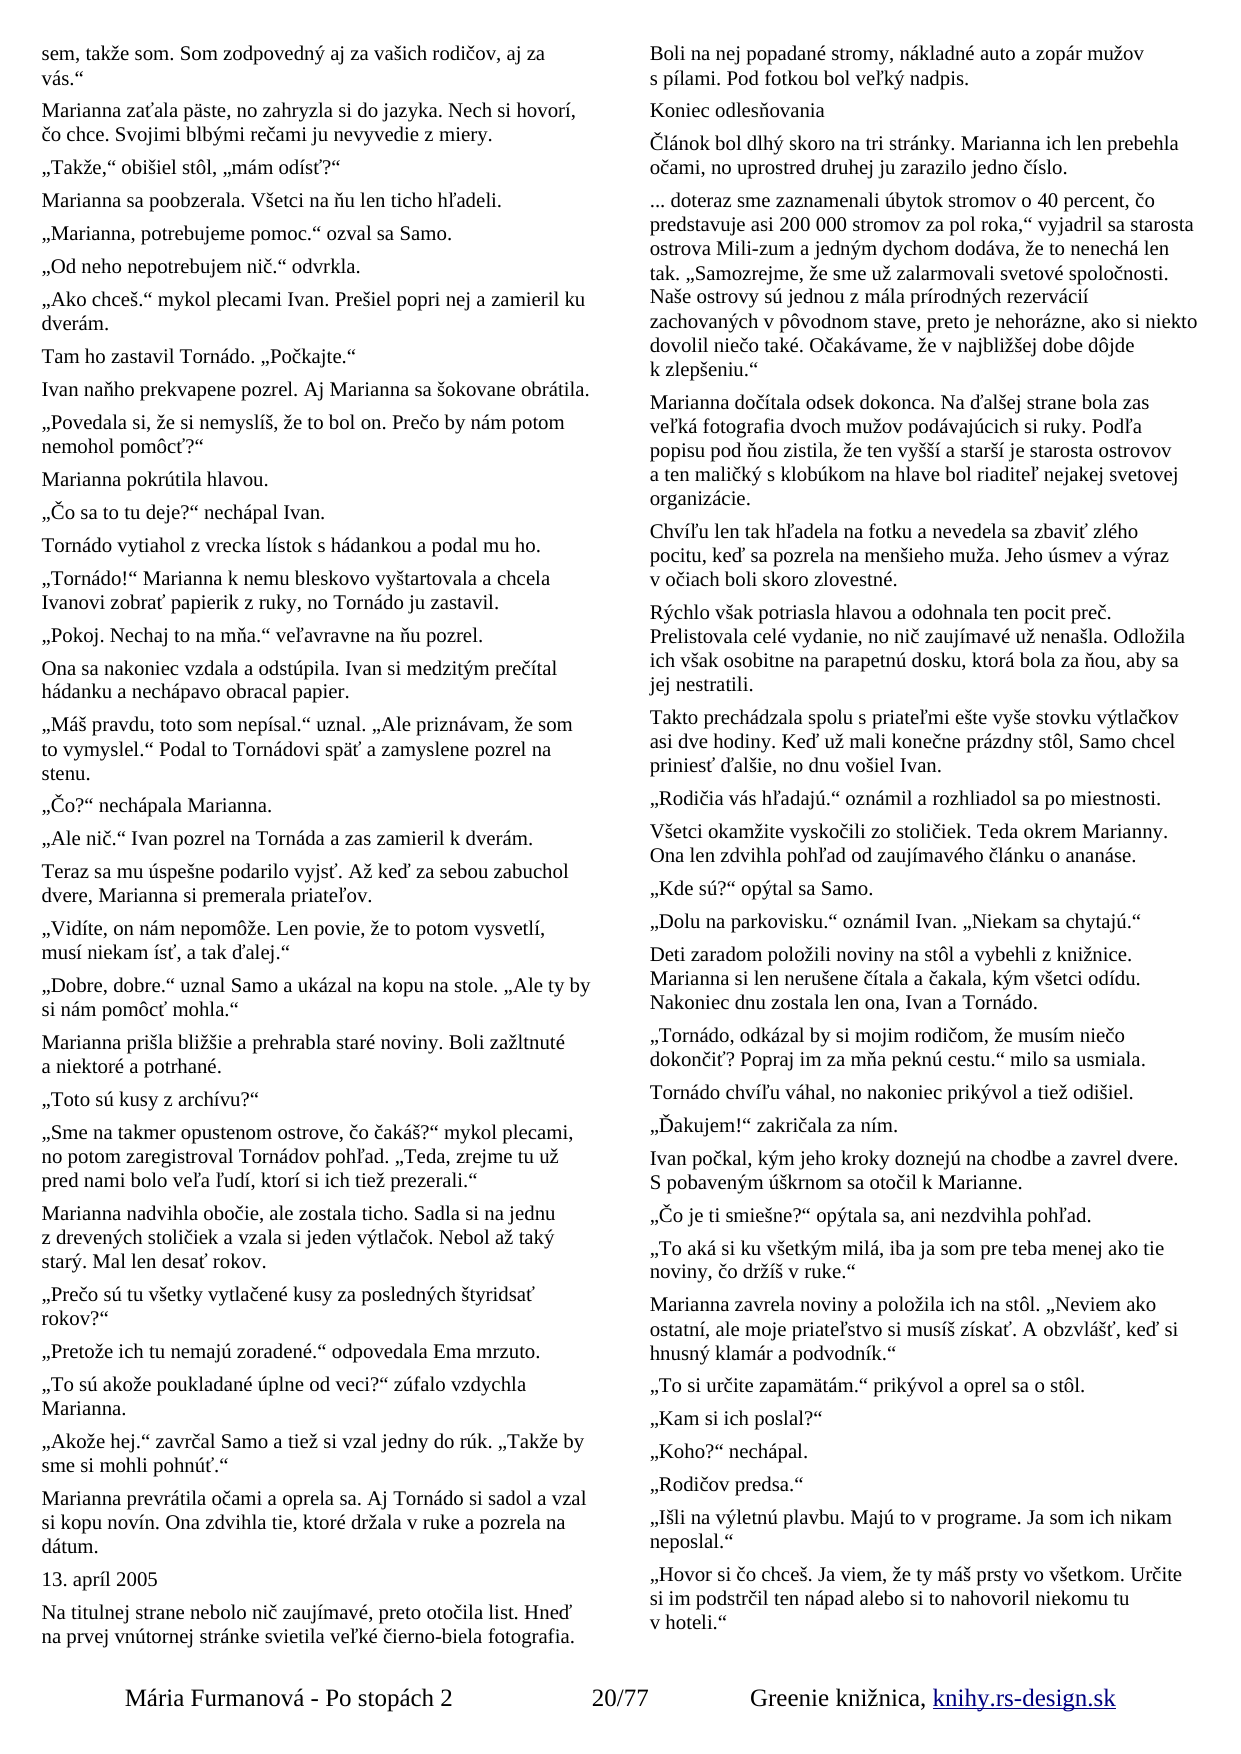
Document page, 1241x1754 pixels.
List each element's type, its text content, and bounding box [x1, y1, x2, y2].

text „Takže,“ obišiel stôl, „mám odísť?“ [41, 155, 591, 179]
text „Akože hej.“ zavrčal Samo a tiež si vzal jedny do rúk. „Takže by sme si mohli pohnúť.“ [41, 1429, 591, 1477]
text Všetci okamžite vyskočili zo stoličiek. Teda okrem Marianny. Ona len zdvihla pohľad od zaujímavého článku o ananáse. [649, 819, 1199, 867]
text Ivan počkal, kým jeho kroky doznejú na chodbe a zavrel dvere. S pobaveným úškrnom sa otočil k Marianne. [649, 1146, 1199, 1194]
text Na titulnej strane nebolo nič zaujímavé, preto otočila list. Hneď na prvej vnútornej stránke svietila veľké čierno-biela fotografia. [41, 1600, 591, 1648]
text Tam ho zastavil Tornádo. „Počkajte.“ [41, 344, 591, 368]
text „Máš pravdu, toto som nepísal.“ uznal. „Ale priznávam, že som to vymyslel.“ Podal to Tornádovi späť a zamyslene pozrel na stenu. [41, 712, 591, 784]
text Ona sa nakoniec vzdala a odstúpila. Ivan si medzitým prečítal hádanku a nechápavo obracal papier. [41, 655, 591, 703]
text „Ale nič.“ Ivan pozrel na Tornáda a zas zamieril k dverám. [41, 826, 591, 850]
text „Vidíte, on nám nepomôže. Len povie, že to potom vysvetlí, musí niekam ísť, a tak ďalej.“ [41, 916, 591, 964]
text Marianna sa poobzerala. Všetci na ňu len ticho hľadeli. [41, 188, 591, 212]
text „Pretože ich tu nemajú zoradené.“ odpovedala Ema mrzuto. [41, 1339, 591, 1363]
text Marianna zavrela noviny a položila ich na stôl. „Neviem ako ostatní, ale moje priateľstvo si musíš získať. A obzvlášť, keď si hnusný klamár a podvodník.“ [649, 1292, 1199, 1364]
text „To si určite zapamätám.“ prikývol a oprel sa o stôl. [649, 1373, 1199, 1397]
text Rýchlo však potriasla hlavou a odohnala ten pocit preč. Prelistovala celé vydanie, no nič zaujímavé už nenašla. Odložila ich však osobitne na parapetnú dosku, ktorá bola za ňou, aby sa jej nestratili. [649, 600, 1199, 696]
text „To sú akože poukladané úplne od veci?“ zúfalo vzdychla Marianna. [41, 1372, 591, 1420]
text „Išli na výletnú plavbu. Majú to v programe. Ja som ich nikam neposlal.“ [649, 1505, 1199, 1553]
text Marianna zaťala päste, no zahryzla si do jazyka. Nech si hovorí, čo chce. Svojimi blbými rečami ju nevyvedie z miery. [41, 98, 591, 146]
text 13. apríl 2005 [41, 1567, 591, 1591]
text Ivan naňho prekvapene pozrel. Aj Marianna sa šokovane obrátila. [41, 377, 591, 401]
text „To aká si ku všetkým milá, iba ja som pre teba menej ako tie noviny, čo držíš v ruke.“ [649, 1235, 1199, 1283]
text „Pokoj. Nechaj to na mňa.“ veľavravne na ňu pozrel. [41, 622, 591, 647]
text Marianna prevrátila očami a oprela sa. Aj Tornádo si sadol a vzal si kopu novín. Ona zdvihla tie, ktoré držala v ruke a pozrela na dátum. [41, 1486, 591, 1558]
text „Tornádo!“ Marianna k nemu bleskovo vyštartovala a chcela Ivanovi zobrať papierik z ruky, no Tornádo ju zastavil. [41, 566, 591, 614]
text sem, takže som. Som zodpovedný aj za vašich rodičov, aj za vás.“ [41, 41, 591, 89]
text „Hovor si čo chceš. Ja viem, že ty máš prsty vo všetkom. Určite si im podstrčil ten nápad alebo si to nahovoril niekomu tu v hoteli.“ [649, 1562, 1199, 1634]
text „Čo sa to tu deje?“ nechápal Ivan. [41, 500, 591, 524]
text „Rodičia vás hľadajú.“ oznámil a rozhliadol sa po miestnosti. [649, 786, 1199, 810]
text Koniec odlesňovania [649, 98, 1199, 122]
text Boli na nej popadané stromy, nákladné auto a zopár mužov s pílami. Pod fotkou bol veľký nadpis. [649, 41, 1199, 89]
text Chvíľu len tak hľadela na fotku a nevedela sa zbaviť zlého pocitu, keď sa pozrela na menšieho muža. Jeho úsmev a výraz v očiach boli skoro zlovestné. [649, 519, 1199, 591]
text Článok bol dlhý skoro na tri stránky. Marianna ich len prebehla očami, no uprostred druhej ju zarazilo jedno číslo. [649, 131, 1199, 179]
text Takto prechádzala spolu s priateľmi ešte vyše stovku výtlačkov asi dve hodiny. Keď už mali konečne prázdny stôl, Samo chcel priniesť ďalšie, no dnu vošiel Ivan. [649, 705, 1199, 777]
text Marianna pokrútila hlavou. [41, 467, 591, 491]
text Marianna dočítala odsek dokonca. Na ďalšej strane bola zas veľká fotografia dvoch mužov podávajúcich si ruky. Podľa popisu pod ňou zistila, že ten vyšší a starší je starosta ostrovov a ten maličký s klobúkom na hlave bol riaditeľ nejakej svetovej organizácie. [649, 389, 1199, 510]
text „Čo je ti smiešne?“ opýtala sa, ani nezdvihla pohľad. [649, 1202, 1199, 1227]
text „Koho?“ nechápal. [649, 1439, 1199, 1463]
text „Rodičov predsa.“ [649, 1472, 1199, 1496]
text „Dolu na parkovisku.“ oznámil Ivan. „Niekam sa chytajú.“ [649, 909, 1199, 933]
text „Ako chceš.“ mykol plecami Ivan. Prešiel popri nej a zamieril ku dverám. [41, 287, 591, 335]
text „Toto sú kusy z archívu?“ [41, 1087, 591, 1111]
text „Kam si ich poslal?“ [649, 1406, 1199, 1430]
text „Marianna, potrebujeme pomoc.“ ozval sa Samo. [41, 221, 591, 245]
text ... doteraz sme zaznamenali úbytok stromov o 40 percent, čo predstavuje asi 200 000 stromov za pol roka,“ vyjadril sa starosta ostrova Mili-zum a jedným dychom dodáva, že to nenechá len tak. „Samozrejme, že sme už zalarmovali svetové spoločnosti. Naše ostrovy sú jednou z mála prírodných rezervácií zachovaných v pôvodnom stave, preto je nehorázne, ako si niekto dovolil niečo také. Očakávame, že v najbližšej dobe dôjde k zlepšeniu.“ [649, 188, 1199, 381]
text „Čo?“ nechápala Marianna. [41, 793, 591, 817]
text „Ďakujem!“ zakričala za ním. [649, 1113, 1199, 1137]
text „Tornádo, odkázal by si mojim rodičom, že musím niečo dokončiť? Popraj im za mňa peknú cestu.“ milo sa usmiala. [649, 1023, 1199, 1071]
text Deti zaradom položili noviny na stôl a vybehli z knižnice. Marianna si len nerušene čítala a čakala, kým všetci odídu. Nakoniec dnu zostala len ona, Ivan a Tornádo. [649, 942, 1199, 1014]
text „Prečo sú tu všetky vytlačené kusy za posledných štyridsať rokov?“ [41, 1282, 591, 1330]
text Tornádo chvíľu váhal, no nakoniec prikývol a tiež odišiel. [649, 1080, 1199, 1104]
text „Sme na takmer opustenom ostrove, čo čakáš?“ mykol plecami, no potom zaregistroval Tornádov pohľad. „Teda, zrejme tu už pred nami bolo veľa ľudí, ktorí si ich tiež prezerali.“ [41, 1120, 591, 1192]
text Marianna nadvihla obočie, ale zostala ticho. Sadla si na jednu z drevených stoličiek a vzala si jeden výtlačok. Nebol až taký starý. Mal len desať rokov. [41, 1201, 591, 1273]
text „Kde sú?“ opýtal sa Samo. [649, 876, 1199, 900]
text Marianna prišla bližšie a prehrabla staré noviny. Boli zažltnuté a niektoré a potrhané. [41, 1030, 591, 1078]
text „Od neho nepotrebujem nič.“ odvrkla. [41, 254, 591, 278]
text „Dobre, dobre.“ uznal Samo a ukázal na kopu na stole. „Ale ty by si nám pomôcť mohla.“ [41, 973, 591, 1021]
text Teraz sa mu úspešne podarilo vyjsť. Až keď za sebou zabuchol dvere, Marianna si premerala priateľov. [41, 859, 591, 907]
text Tornádo vytiahol z vrecka lístok s hádankou a podal mu ho. [41, 533, 591, 557]
text „Povedala si, že si nemyslíš, že to bol on. Prečo by nám potom nemohol pomôcť?“ [41, 410, 591, 458]
